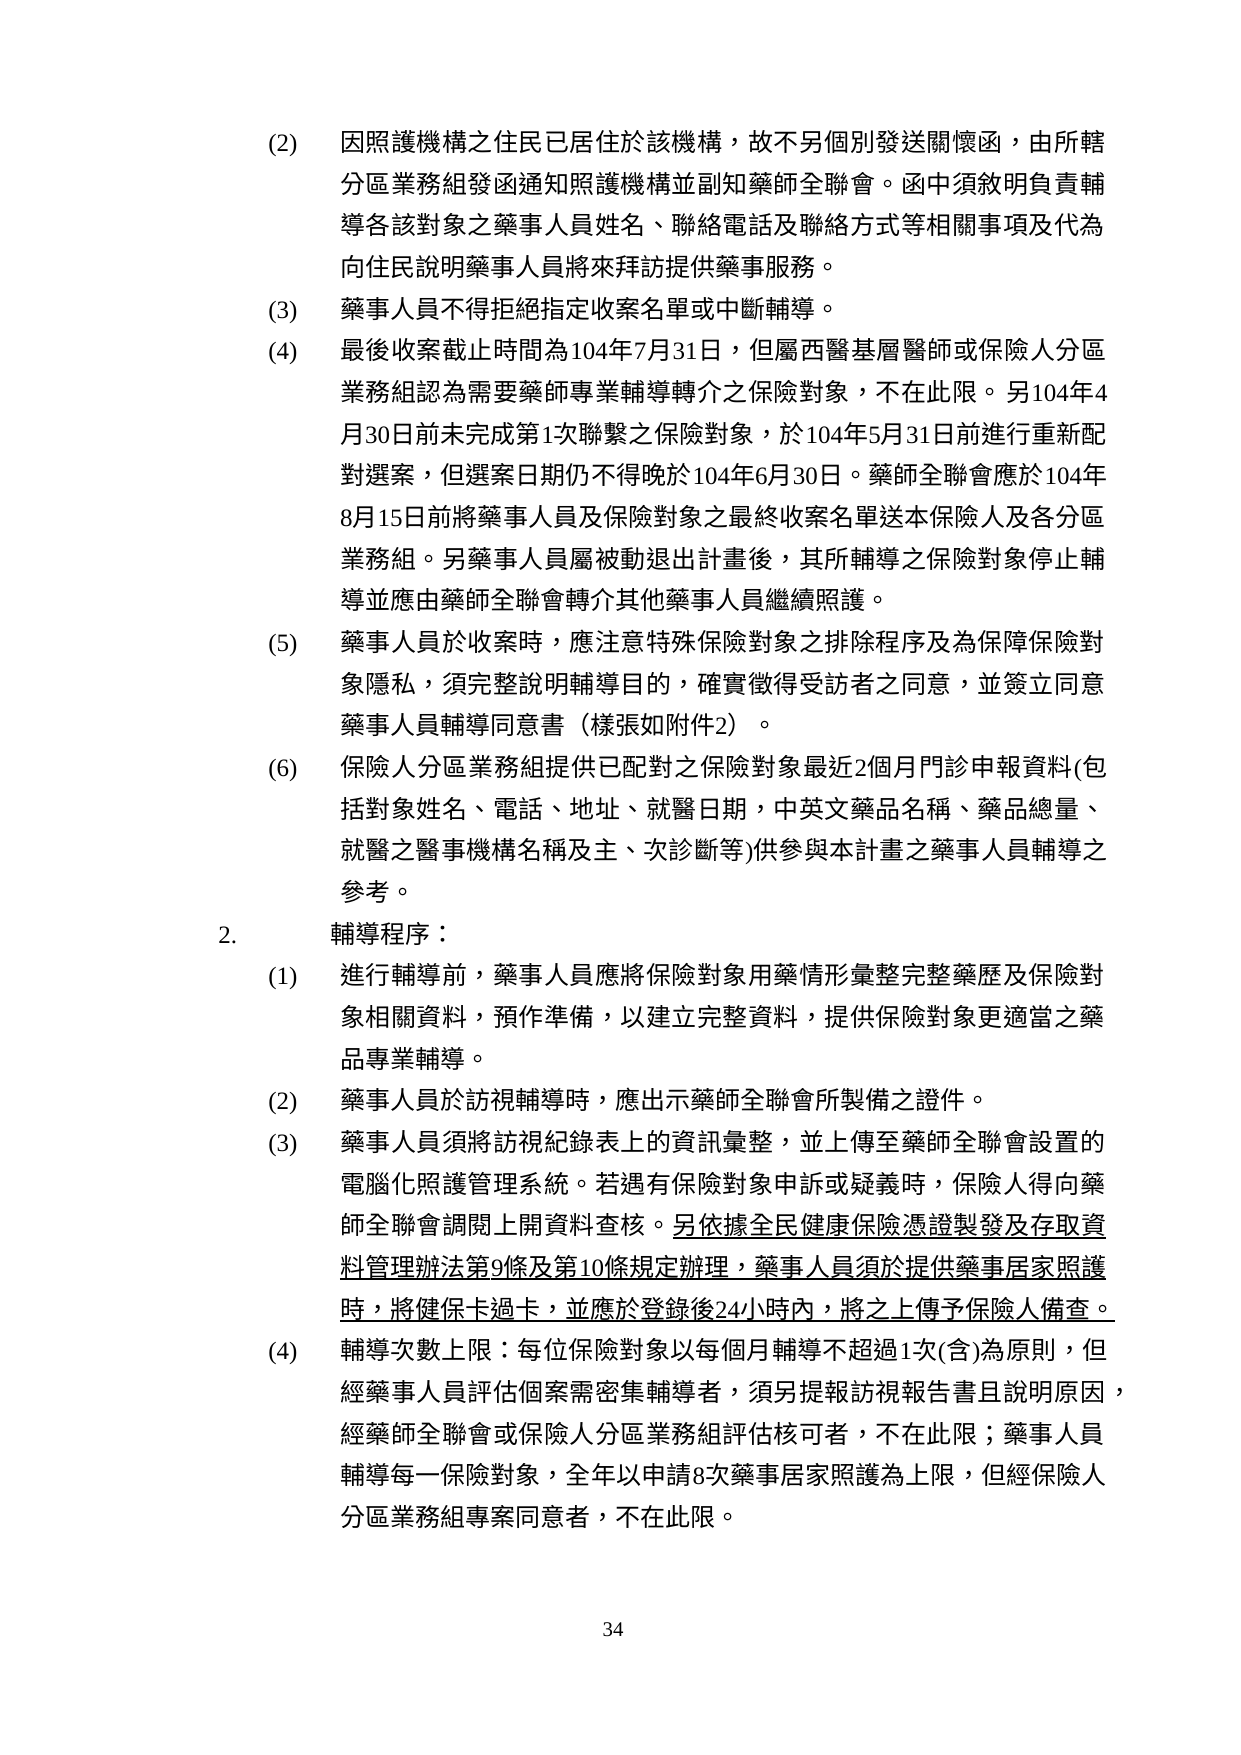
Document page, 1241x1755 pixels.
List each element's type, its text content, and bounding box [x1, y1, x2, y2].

list 最後收案截止時間為104年7月31日，但屬西醫基層醫師或保險人分區業務組認為需要藥師專業輔導轉介之保險對象，不在此限。另104年4月30日前未完成第1次聯繫之保險對象，於104年5月31日前進行重新配對選案，但選案日期仍不得晚於104年6月30日。藥師全聯會應於104年8月15日前將藥事人員及保險對象之最終收案名單送本保險人及各分區業務組。另藥事人員屬被動退出計畫後，其所輔導之保險對象停止輔導並應由藥師全聯會轉介其他藥事人員繼續照護。 [268, 326, 1107, 618]
list 輔導程序： [218, 910, 1107, 951]
list 藥事人員於收案時，應注意特殊保險對象之排除程序及為保障保險對象隱私，須完整說明輔導目的，確實徵得受訪者之同意，並簽立同意藥事人員輔導同意書（樣張如附件2）。 [268, 618, 1107, 743]
list 輔導次數上限：每位保險對象以每個月輔導不超過1次(含)為原則，但經藥事人員評估個案需密集輔導者，須另提報訪視報告書且說明原因，經藥師全聯會或保險人分區業務組評估核可者，不在此限；藥事人員輔導每一保險對象，全年以申請8次藥事居家照護為上限，但經保險人分區業務組專案同意者，不在此限。 [268, 1326, 1107, 1535]
list 保險人分區業務組提供已配對之保險對象最近2個月門診申報資料(包括對象姓名、電話、地址、就醫日期，中英文藥品名稱、藥品總量、就醫之醫事機構名稱及主、次診斷等)供參與本計畫之藥事人員輔導之參考。 [268, 743, 1107, 910]
list 藥事人員於訪視輔導時，應出示藥師全聯會所製備之證件。 [268, 1076, 1107, 1118]
list 藥事人員須將訪視紀錄表上的資訊彙整，並上傳至藥師全聯會設置的電腦化照護管理系統。若遇有保險對象申訴或疑義時，保險人得向藥師全聯會調閱上開資料查核。另依據全民健康保險憑證製發及存取資料管理辦法第9條及第10條規定辦理，藥事人員須於提供藥事居家照護時，將健保卡過卡，並應於登錄後24小時內，將之上傳予保險人備查。 [268, 1118, 1107, 1326]
list 因照護機構之住民已居住於該機構，故不另個別發送關懷函，由所轄分區業務組發函通知照護機構並副知藥師全聯會。函中須敘明負責輔導各該對象之藥事人員姓名、聯絡電話及聯絡方式等相關事項及代為向住民說明藥事人員將來拜訪提供藥事服務。 [268, 118, 1107, 285]
list 藥事人員不得拒絕指定收案名單或中斷輔導。 [268, 285, 1107, 326]
list 進行輔導前，藥事人員應將保險對象用藥情形彙整完整藥歷及保險對象相關資料，預作準備，以建立完整資料，提供保險對象更適當之藥品專業輔導。 [268, 951, 1107, 1076]
